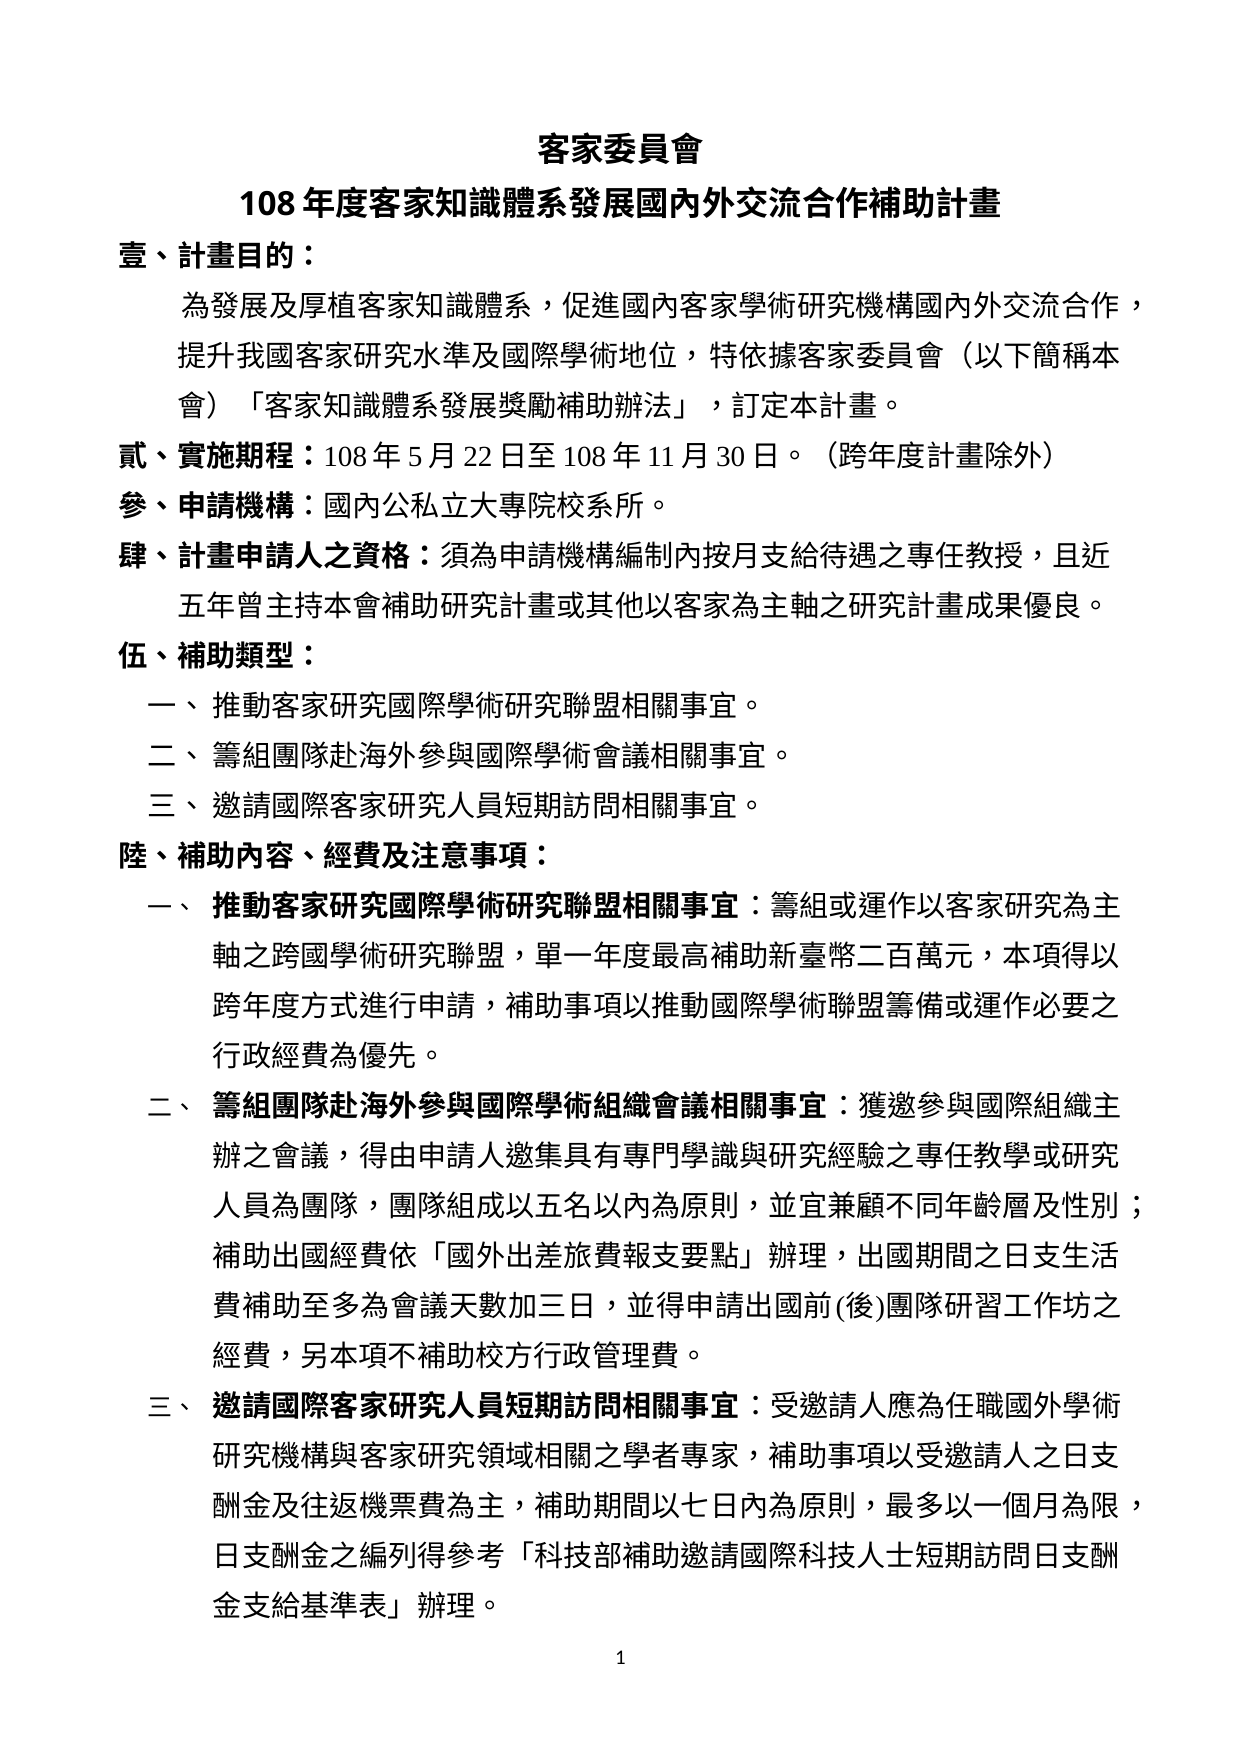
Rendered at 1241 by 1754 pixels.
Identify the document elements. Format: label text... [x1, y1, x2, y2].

list 實施期程：108年5月22日至108年11月30日。（跨年度計畫除外） [118, 426, 1122, 476]
list 籌組團隊赴海外參與國際學術組織會議相關事宜：獲邀參與國際組織主辦之會議，得由申請人邀集具有專門學識與研究經驗之專任教學或研究人員為團隊，團隊組成以五名以內為原則，並宜兼顧不同年齡層及性別；補助出國經費依「國外出差旅費報支要點」辦理，出國期間之日支生活費補助至多為會議天數加三日，並得申請出國前(後)團隊研習工作坊之經費，另本項不補助校方行政管理費。 [148, 1076, 1122, 1376]
list 補助內容、經費及注意事項： [118, 826, 1122, 876]
list 計畫目的： [118, 226, 1122, 276]
list 邀請國際客家研究人員短期訪問相關事宜。 [148, 776, 1122, 826]
list 為發展及厚植客家知識體系，促進國內客家學術研究機構國內外交流合作，提升我國客家研究水準及國際學術地位，特依據客家委員會（以下簡稱本會）「客家知識體系發展獎勵補助辦法」，訂定本計畫。 [177, 276, 1122, 426]
list 邀請國際客家研究人員短期訪問相關事宜：受邀請人應為任職國外學術研究機構與客家研究領域相關之學者專家，補助事項以受邀請人之日支酬金及往返機票費為主，補助期間以七日內為原則，最多以一個月為限，日支酬金之編列得參考「科技部補助邀請國際科技人士短期訪問日支酬金支給基準表」辦理。 [148, 1376, 1122, 1626]
list 申請機構︰國內公私立大專院校系所。 [118, 476, 1122, 526]
list 籌組團隊赴海外參與國際學術會議相關事宜。 [148, 726, 1122, 776]
list 計畫申請人之資格：須為申請機構編制內按月支給待遇之專任教授，且近五年曾主持本會補助研究計畫或其他以客家為主軸之研究計畫成果優良。 [118, 526, 1122, 626]
list 推動客家研究國際學術研究聯盟相關事宜：籌組或運作以客家研究為主軸之跨國學術研究聯盟，單一年度最高補助新臺幣二百萬元，本項得以跨年度方式進行申請，補助事項以推動國際學術聯盟籌備或運作必要之行政經費為優先。 [148, 876, 1122, 1076]
text 客家委員會 [118, 118, 1122, 172]
list 補助類型： [118, 626, 1122, 676]
list 推動客家研究國際學術研究聯盟相關事宜。 [148, 676, 1122, 726]
text 108年度客家知識體系發展國內外交流合作補助計畫 [118, 172, 1122, 226]
